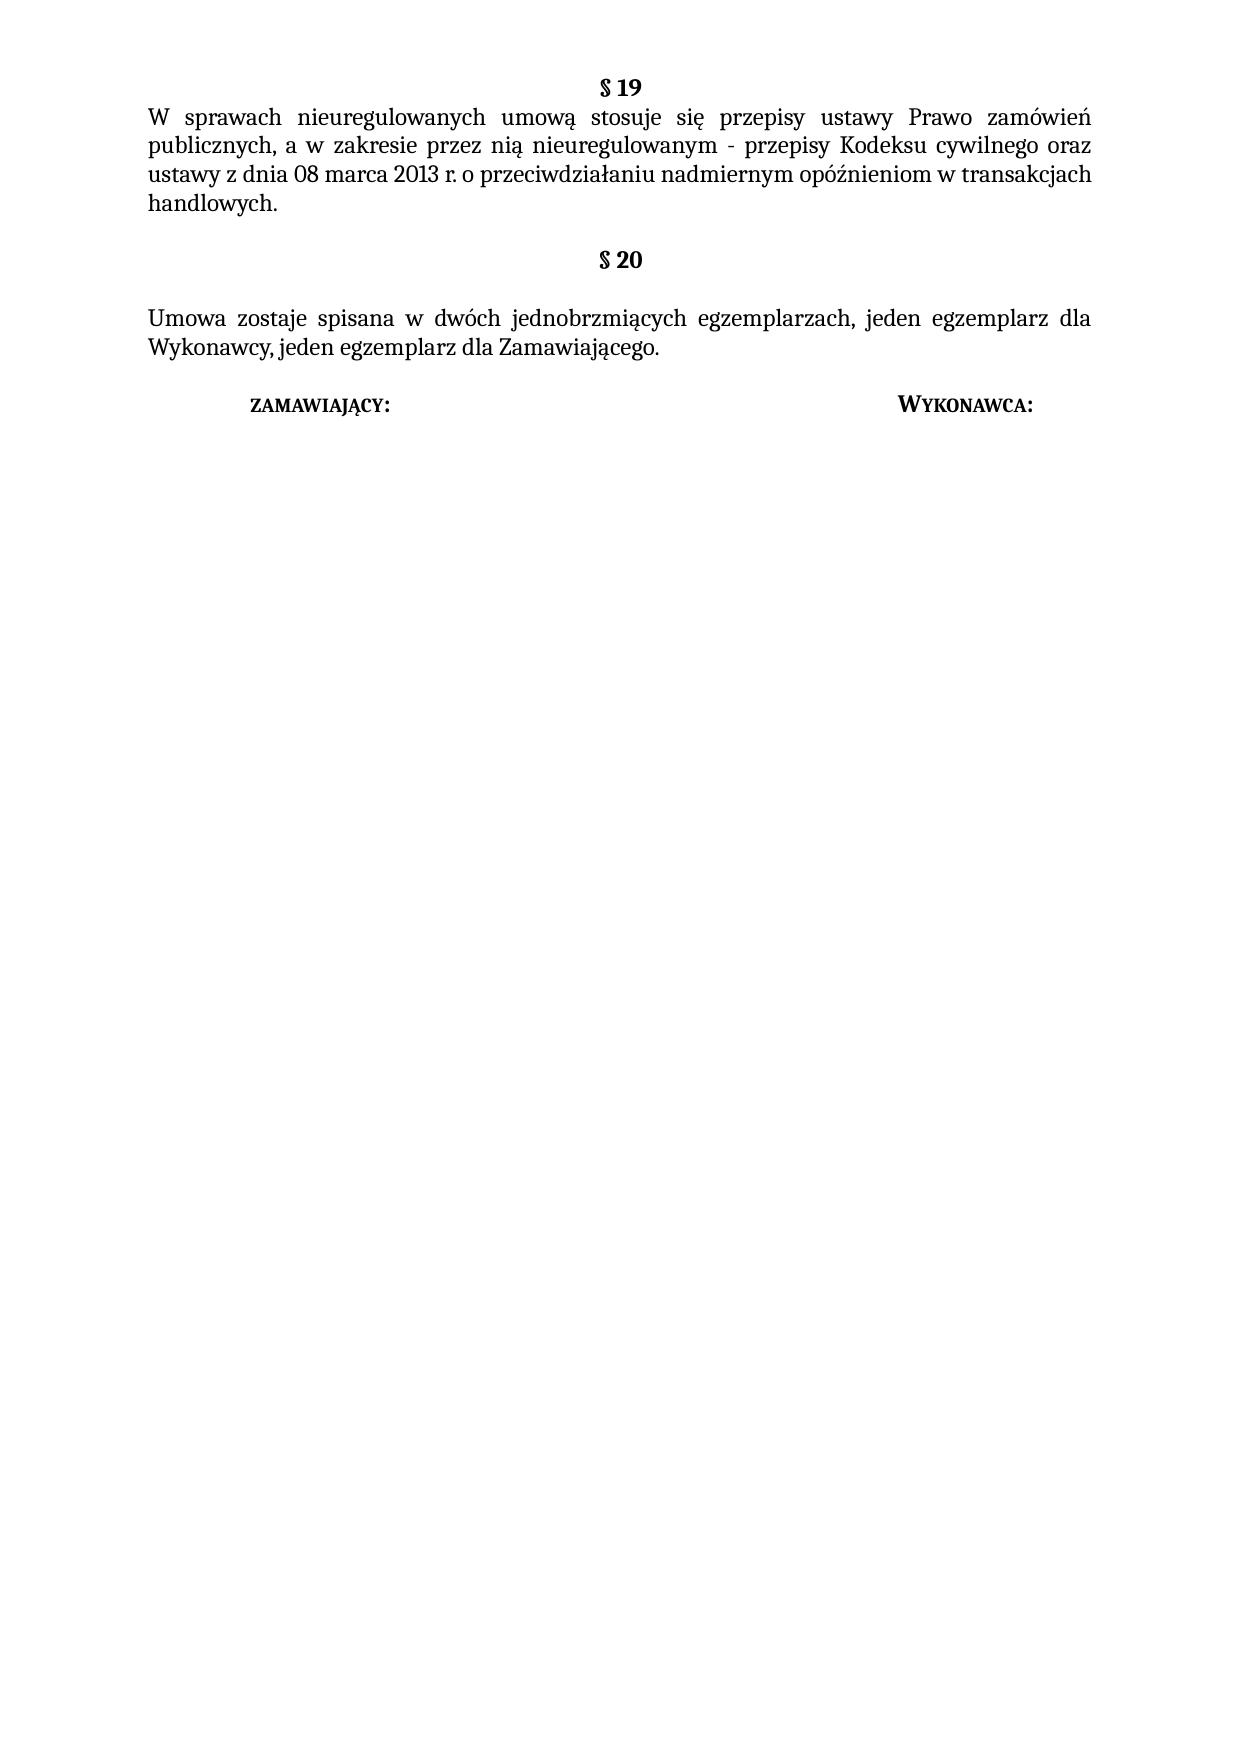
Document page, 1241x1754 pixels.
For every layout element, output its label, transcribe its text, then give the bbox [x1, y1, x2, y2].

text W sprawach nieuregulowanych umową stosuje się przepisy ustawy Prawo zamówień publicznych, a w zakresie przez nią nieuregulowanym - przepisy Kodeksu cywilnego oraz ustawy z dnia 08 marca 2013 r. o przeciwdziałaniu nadmiernym opóźnieniom w transakcjach handlowych. [148, 102, 1093, 217]
text Umowa zostaje spisana w dwóch jednobrzmiących egzemplarzach, jeden egzemplarz dla Wykonawcy, jeden egzemplarz dla Zamawiającego. [148, 304, 1093, 361]
text § 19 [148, 74, 1093, 102]
text § 20 [148, 246, 1093, 275]
text zamawiający: Wykonawca: [148, 390, 1093, 419]
